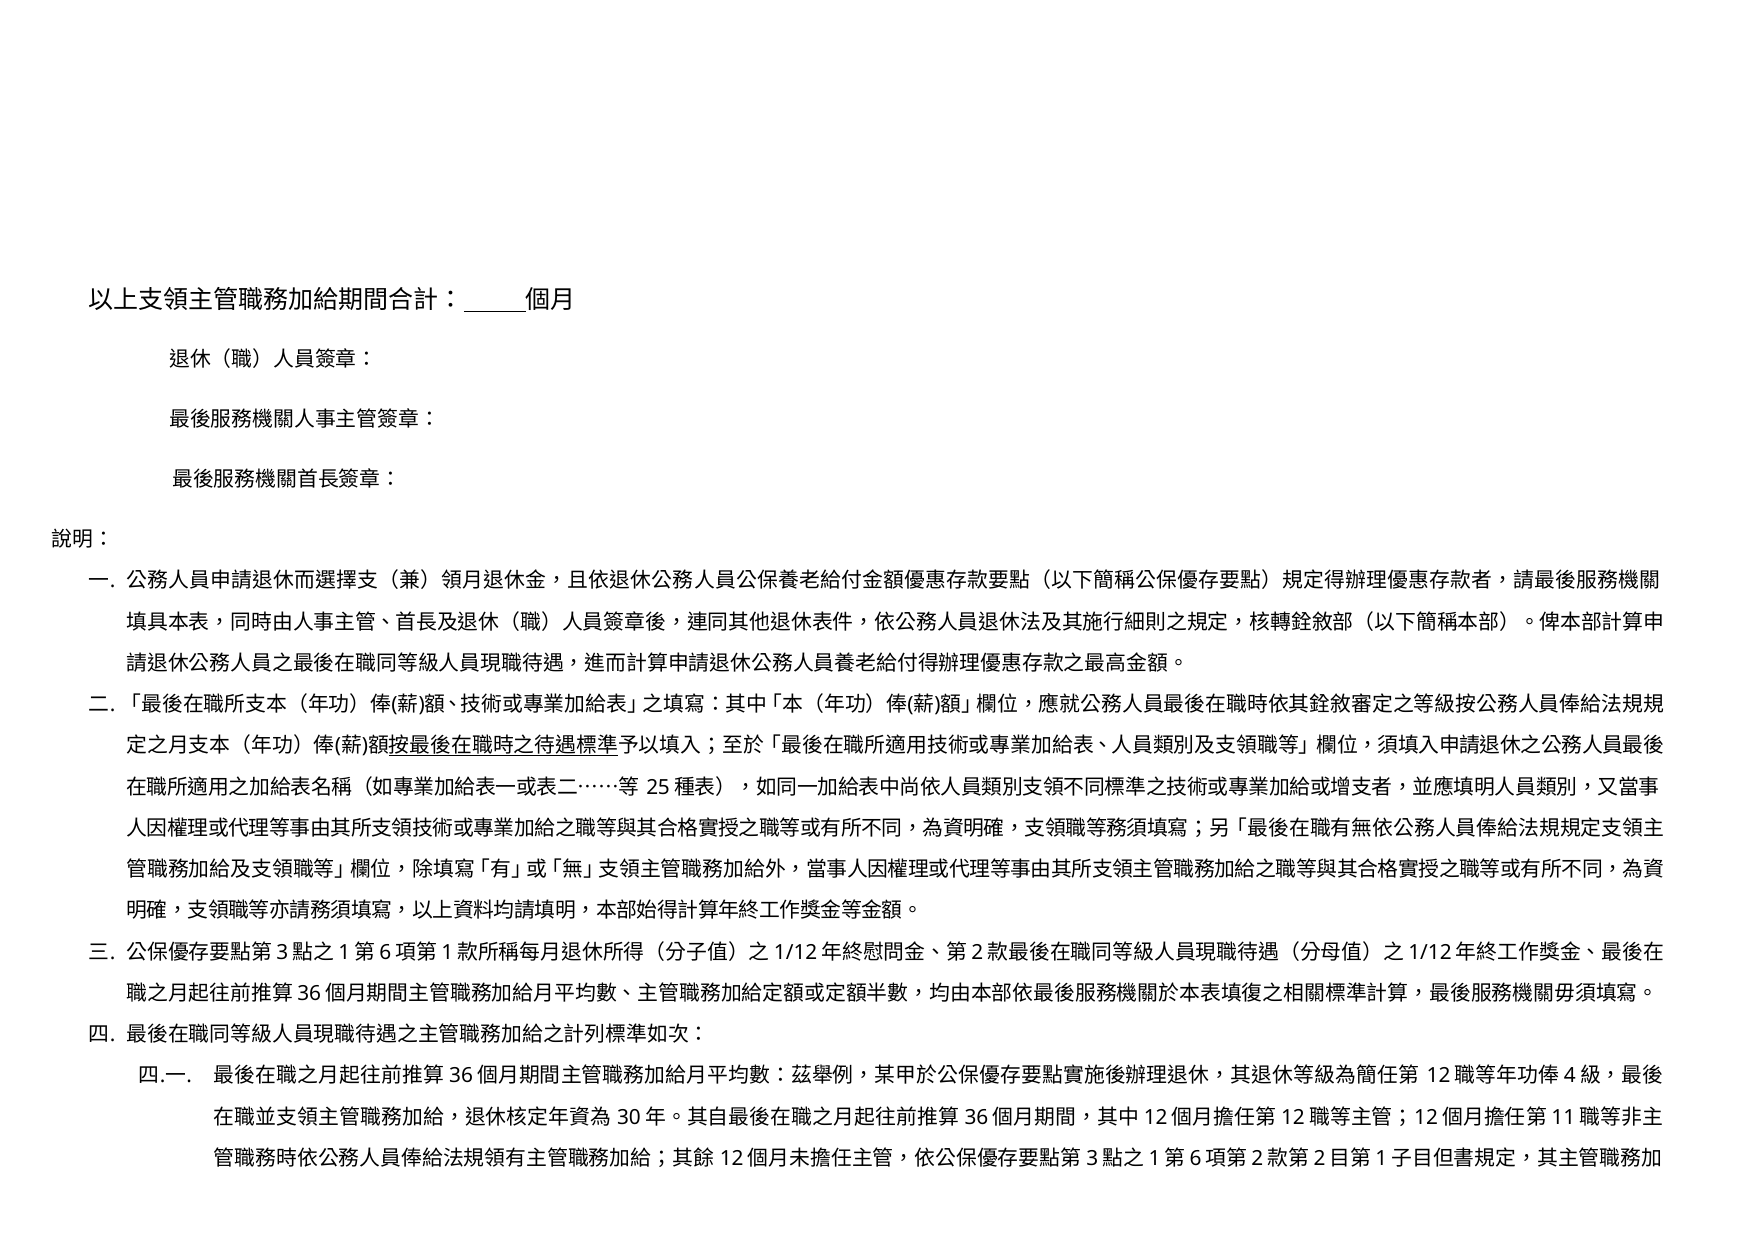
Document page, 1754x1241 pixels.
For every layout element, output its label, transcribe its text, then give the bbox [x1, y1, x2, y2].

list 公務人員申請退休而選擇支（兼）領月退休金，且依退休公務人員公保養老給付金額優惠存款要點（以下簡稱公保優存要點）規定得辦理優惠存款者，請最後服務機關填具本表，同時由人事主管、首長及退休（職）人員簽章後，連同其他退休表件，依公務人員退休法及其施行細則之規定，核轉銓敘部（以下簡稱本部）。俾本部計算申請退休公務人員之最後在職同等級人員現職待遇，進而計算申請退休公務人員養老給付得辦理優惠存款之最高金額。 [89, 557, 1664, 681]
text 說明： [51, 516, 1664, 557]
text 以上支領主管職務加給期間合計： 個月 [89, 276, 1718, 317]
list 「最後在職所支本（年功）俸(薪)額、技術或專業加給表」之填寫：其中「本（年功）俸(薪)額」欄位，應就公務人員最後在職時依其銓敘審定之等級按公務人員俸給法規規定之月支本（年功）俸(薪)額按最後在職時之待遇標準予以填入；至於「最後在職所適用技術或專業加給表、人員類別及支領職等」欄位，須填入申請退休之公務人員最後在職所適用之加給表名稱（如專業加給表一或表二……等25種表），如同一加給表中尚依人員類別支領不同標準之技術或專業加給或增支者，並應填明人員類別，又當事人因權理或代理等事由其所支領技術或專業加給之職等與其合格實授之職等或有所不同，為資明確，支領職等務須填寫；另「最後在職有無依公務人員俸給法規規定支領主管職務加給及支領職等」欄位，除填寫「有」或「無」支領主管職務加給外，當事人因權理或代理等事由其所支領主管職務加給之職等與其合格實授之職等或有所不同，為資明確，支領職等亦請務須填寫，以上資料均請填明，本部始得計算年終工作獎金等金額。 [89, 681, 1664, 928]
text 退休（職）人員簽章： [89, 336, 1718, 377]
text 最後服務機關人事主管簽章： [89, 396, 1718, 437]
list 最後在職之月起往前推算36個月期間主管職務加給月平均數：茲舉例，某甲於公保優存要點實施後辦理退休，其退休等級為簡任第12職等年功俸4級，最後在職並支領主管職務加給，退休核定年資為30年。其自最後在職之月起往前推算36個月期間，其中12個月擔任第12職等主管；12個月擔任第11職等非主管職務時依公務人員俸給法規領有主管職務加給；其餘12個月未擔任主管，依公保優存要點第3點之1第6項第2款第2目第1子目但書規定，其主管職務加 [139, 1052, 1664, 1176]
list 最後在職同等級人員現職待遇之主管職務加給之計列標準如次： [89, 1011, 1664, 1052]
list 公保優存要點第3點之1第6項第1款所稱每月退休所得（分子值）之1/12年終慰問金、第2款最後在職同等級人員現職待遇（分母值）之1/12年終工作獎金、最後在職之月起往前推算36個月期間主管職務加給月平均數、主管職務加給定額或定額半數，均由本部依最後服務機關於本表填復之相關標準計算，最後服務機關毋須填寫。 [89, 928, 1664, 1011]
text 最後服務機關首長簽章： [89, 456, 1687, 497]
